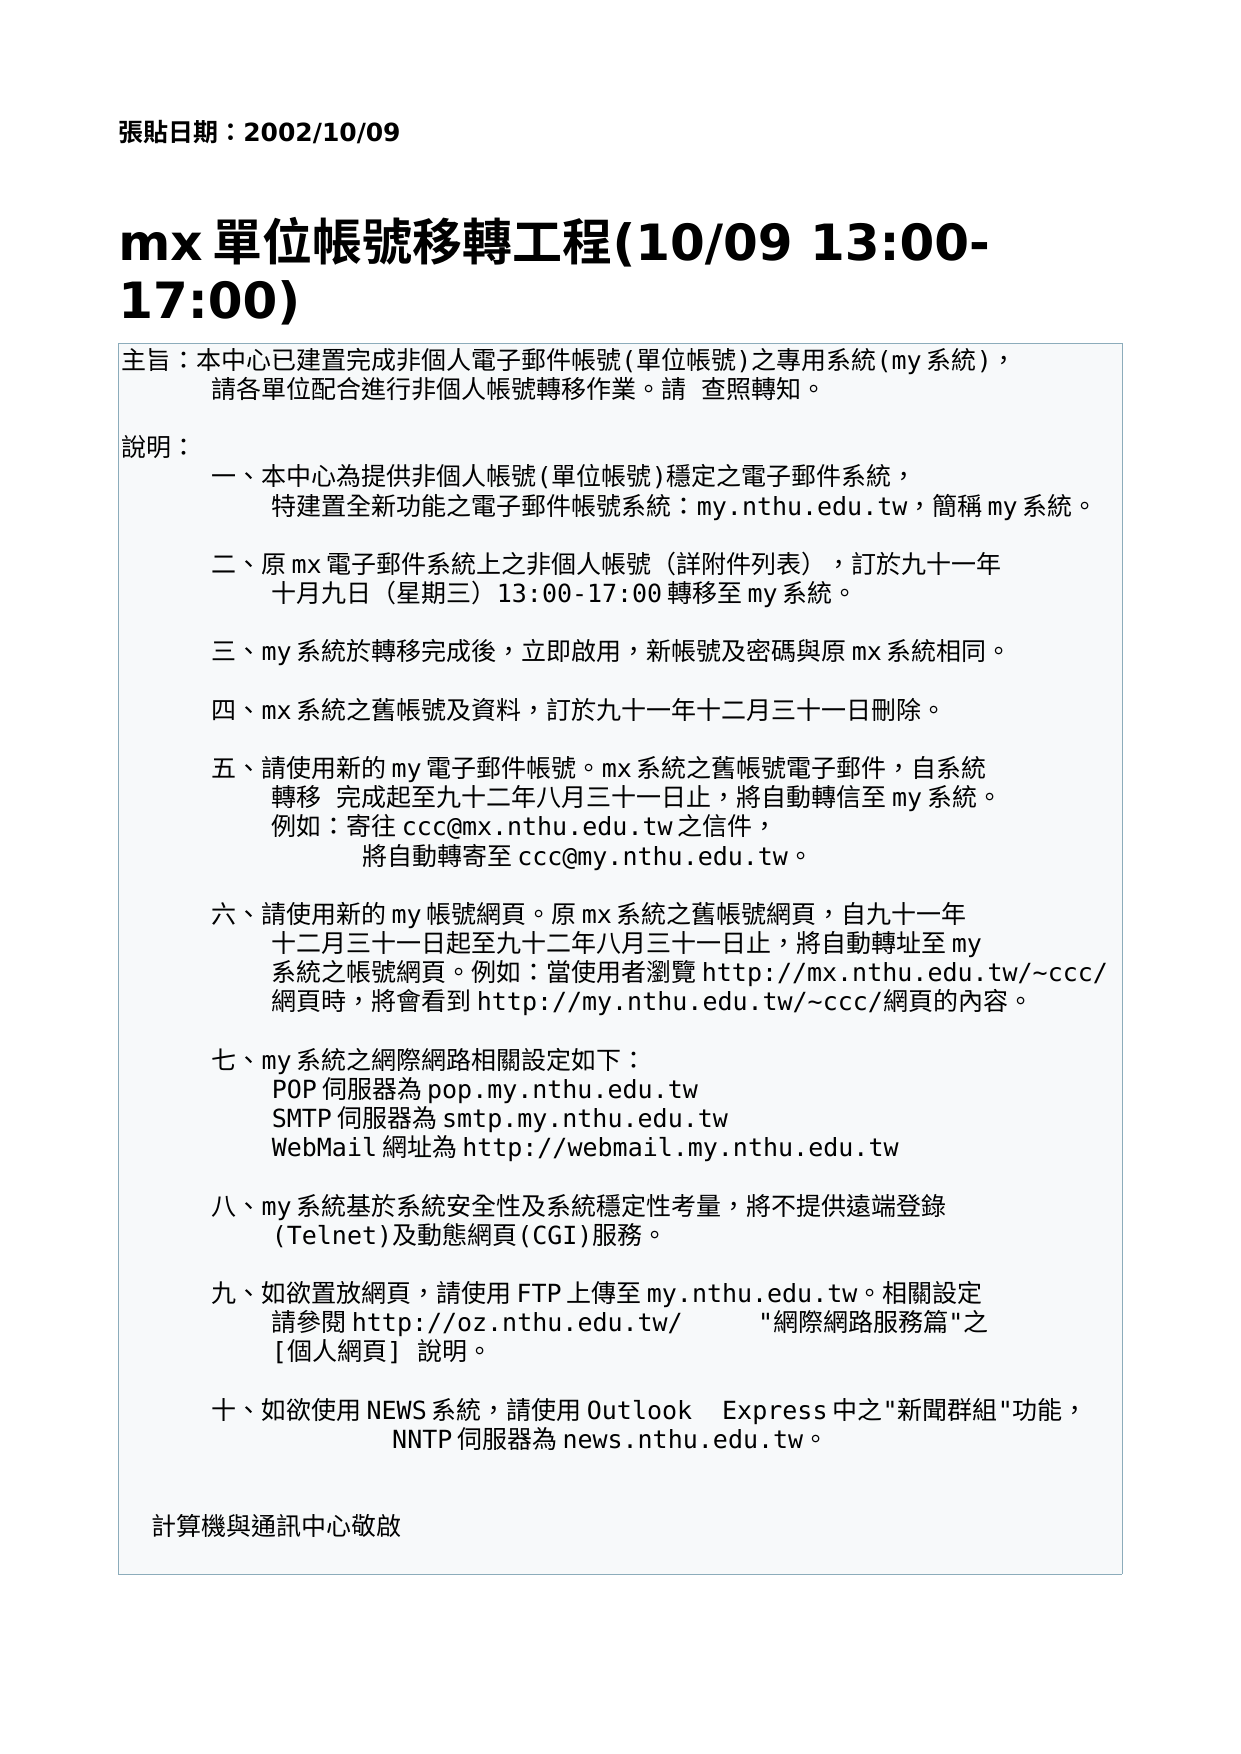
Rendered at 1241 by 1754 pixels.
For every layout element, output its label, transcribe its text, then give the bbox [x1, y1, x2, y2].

text 主旨：本中心已建置完成非個人電子郵件帳號(單位帳號)之專用系統(my系統)， 請各單位配合進行非個人帳號轉移作業。請 查照轉知。 說明： 一、本中心為提供非個人帳號(單位帳號)穩定之電子郵件系統， 特建置全新功能之電子郵件帳號系統：my.nthu.edu.tw，簡稱my系統。 二、原mx電子郵件系統上之非個人帳號（詳附件列表），訂於九十一年 十月九日（星期三）13:00-17:00轉移至my系統。 三、my系統於轉移完成後，立即啟用，新帳號及密碼與原mx系統相同。 四、mx系統之舊帳號及資料，訂於九十一年十二月三十一日刪除。 五、請使用新的my電子郵件帳號。mx系統之舊帳號電子郵件，自系統 轉移 完成起至九十二年八月三十一日止，將自動轉信至my系統。 例如：寄往ccc@mx.nthu.edu.tw之信件， 將自動轉寄至ccc@my.nthu.edu.tw。 六、請使用新的my帳號網頁。原mx系統之舊帳號網頁，自九十一年 十二月三十一日起至九十二年八月三十一日止，將自動轉址至my 系統之帳號網頁。例如：當使用者瀏覽http://mx.nthu.edu.tw/~ccc/ 網頁時，將會看到http://my.nthu.edu.tw/~ccc/網頁的內容。 七、my系統之網際網路相關設定如下： POP伺服器為pop.my.nthu.edu.tw SMTP伺服器為smtp.my.nthu.edu.tw WebMail網址為http://webmail.my.nthu.edu.tw 八、my系統基於系統安全性及系統穩定性考量，將不提供遠端登錄 (Telnet)及動態網頁(CGI)服務。 九、如欲置放網頁，請使用FTP上傳至my.nthu.edu.tw。相關設定 請參閱http://oz.nthu.edu.tw/ "網際網路服務篇"之 [個人網頁] 說明。 十、如欲使用NEWS系統，請使用Outlook Express中之"新聞群組"功能， NNTP伺服器為news.nthu.edu.tw。 計算機與通訊中心敬啟 [119, 344, 1122, 1574]
text 張貼日期：2002/10/09 [118, 118, 1122, 176]
subtitle mx單位帳號移轉工程(10/09 13:00-17:00) [118, 214, 1122, 330]
